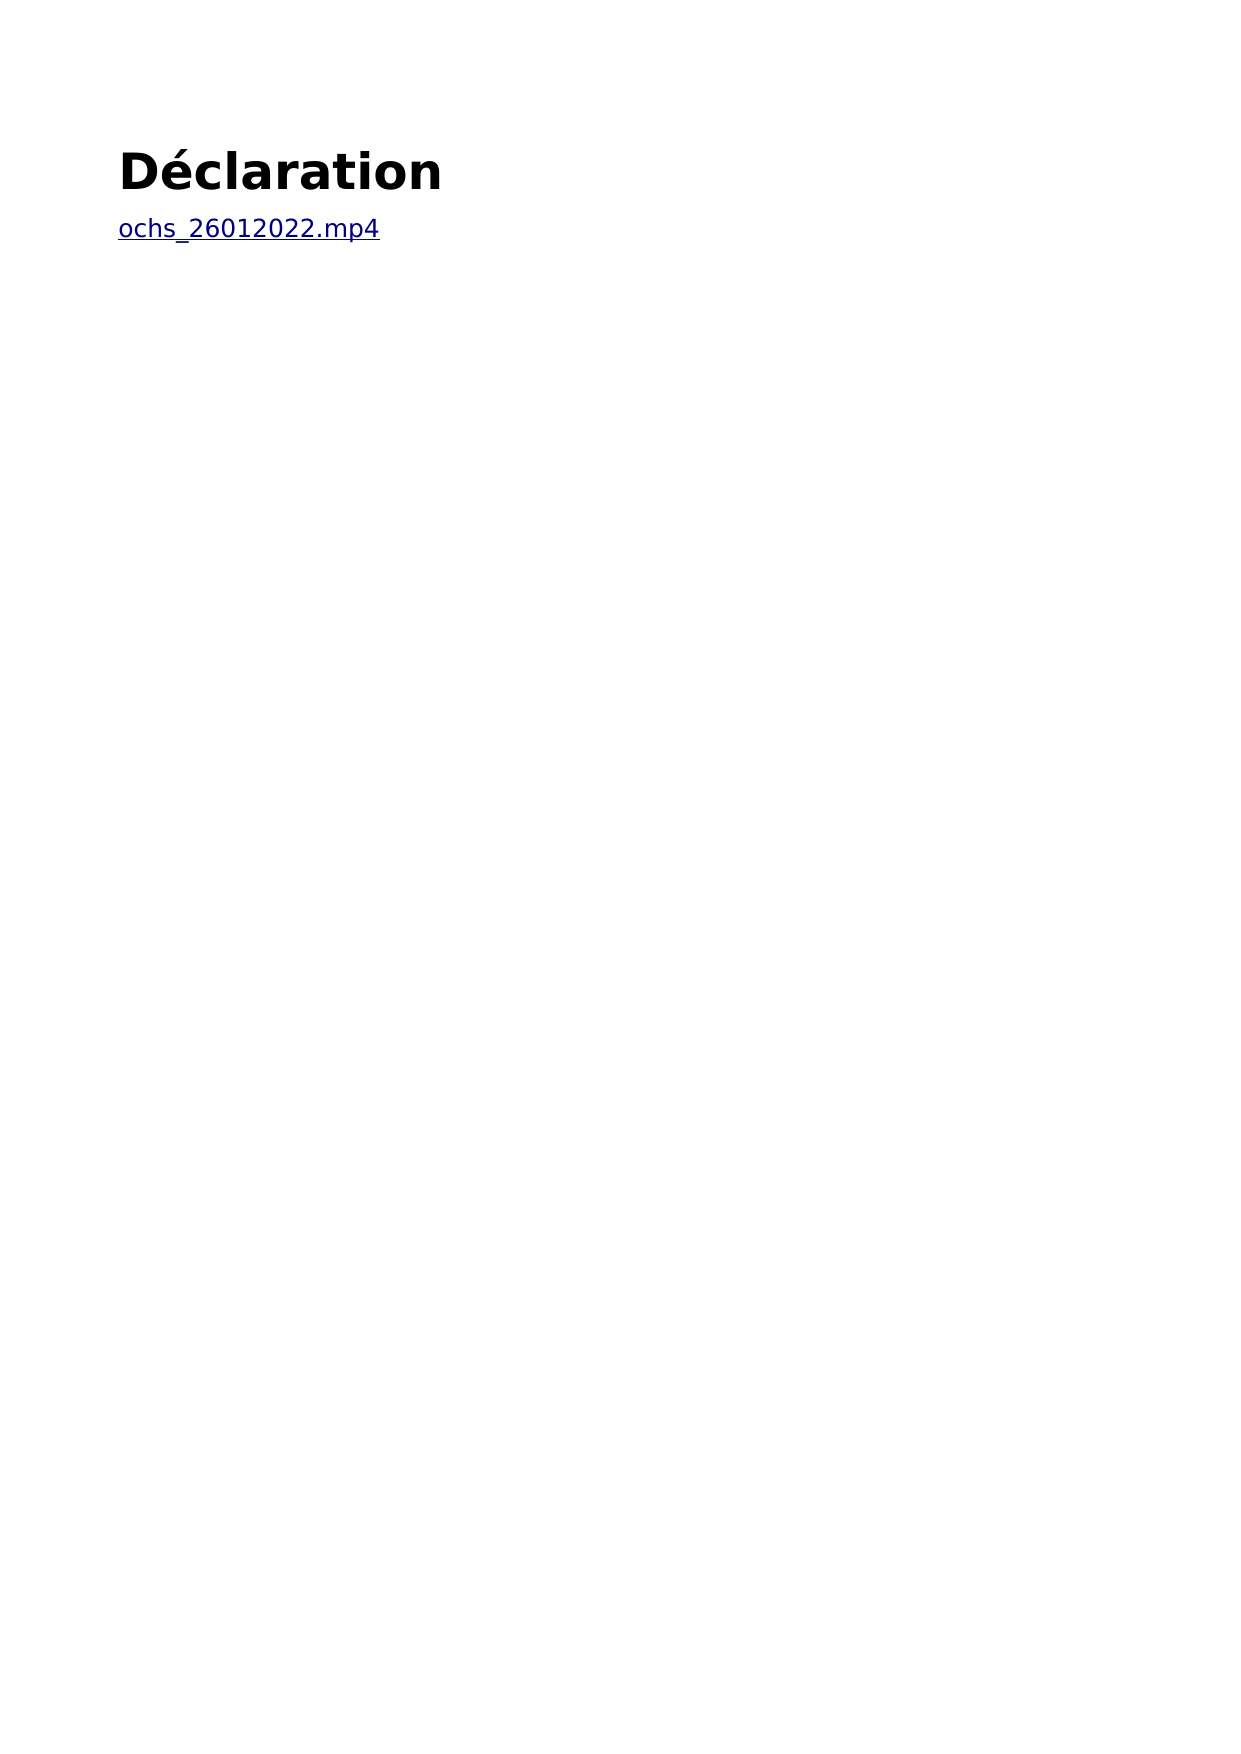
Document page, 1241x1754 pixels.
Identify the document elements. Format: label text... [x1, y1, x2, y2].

subtitle Déclaration [118, 143, 1122, 201]
text ochs_26012022.mp4 [118, 214, 1122, 243]
